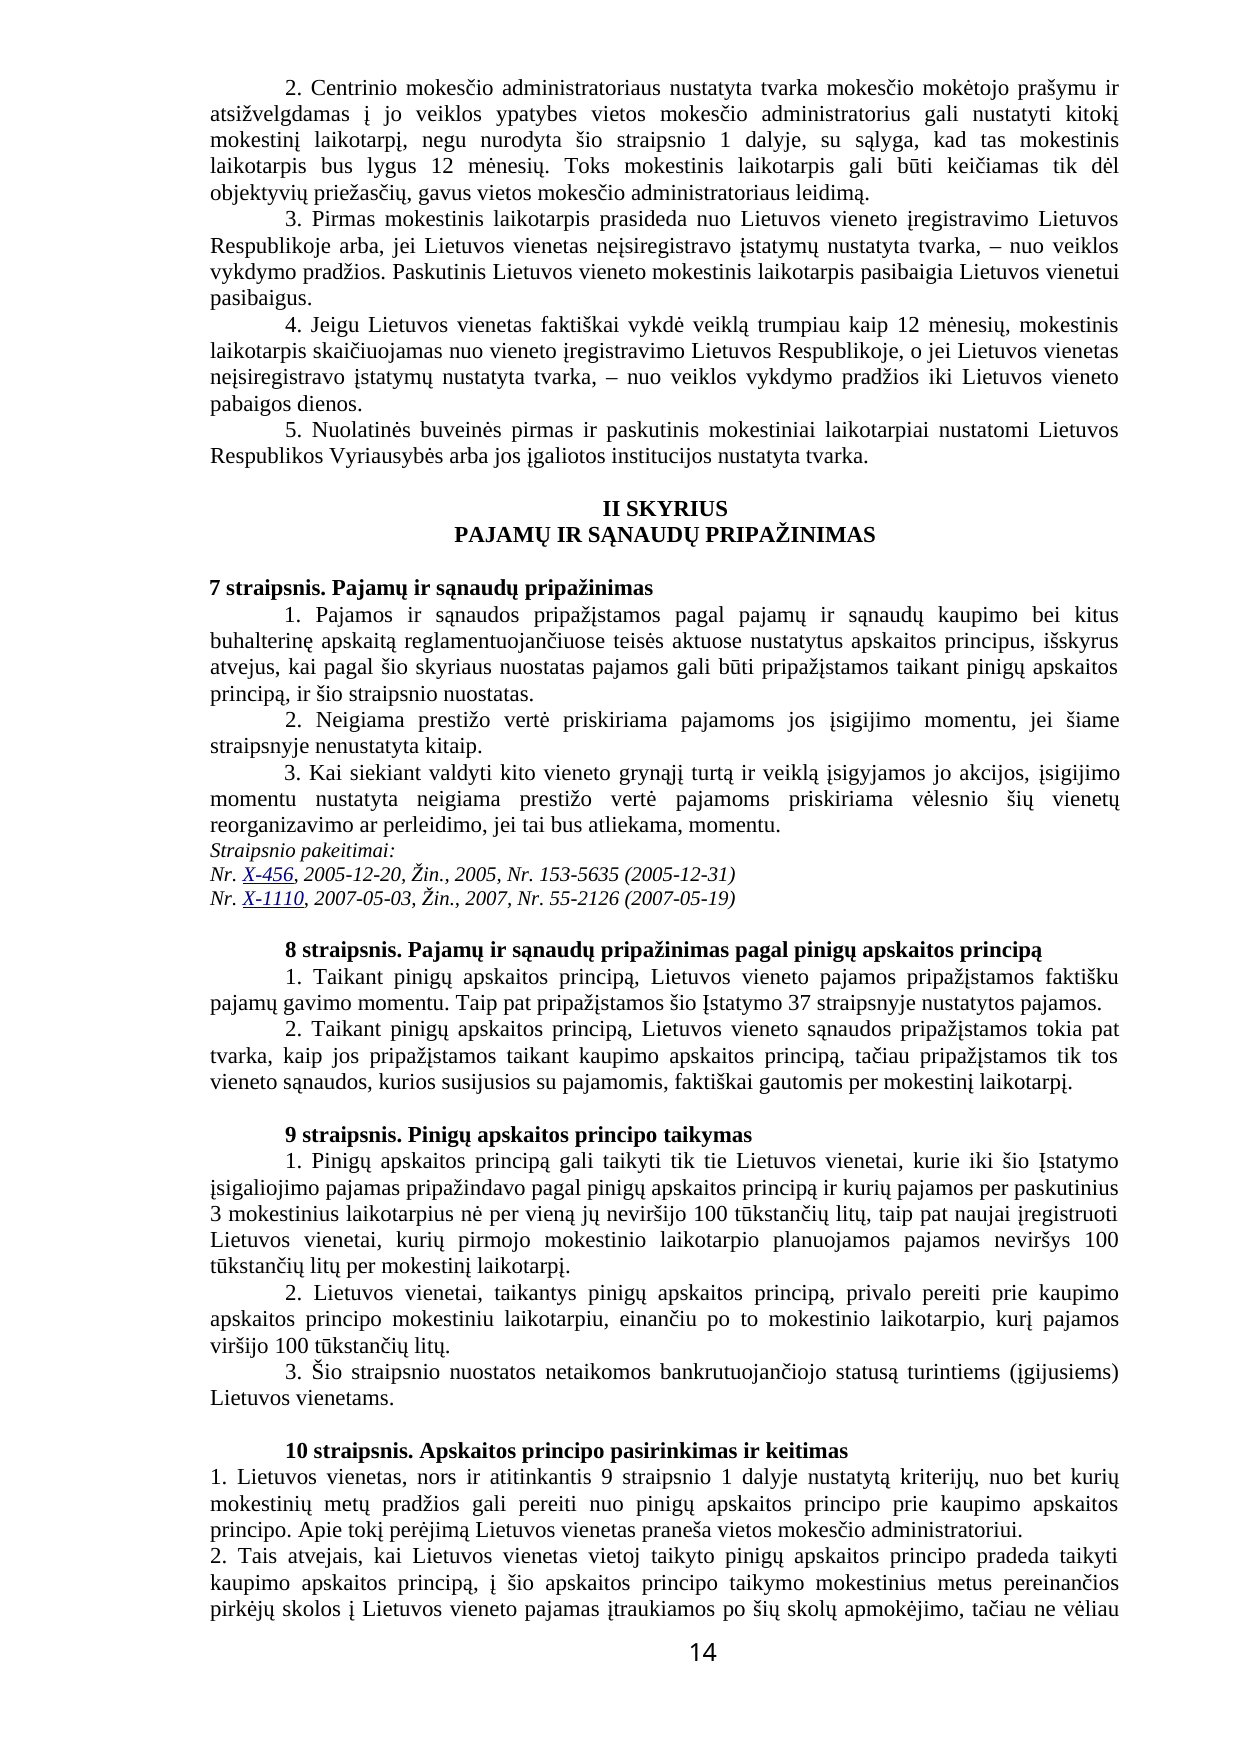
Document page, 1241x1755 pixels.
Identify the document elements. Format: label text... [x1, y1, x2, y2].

subtitle PAJAMŲ IR SĄNAUDŲ PRIPAŽINIMAS [210, 522, 1120, 548]
text 2. Taikant pinigų apskaitos principą, Lietuvos vieneto sąnaudos pripažįstamos tokia pat tvarka, kaip jos pripažįstamos taikant kaupimo apskaitos principą, tačiau pripažįstamos tik tos vieneto sąnaudos, kurios susijusios su pajamomis, faktiškai gautomis per mokestinį laikotarpį. [210, 1015, 1120, 1094]
text 3. Pirmas mokestinis laikotarpis prasideda nuo Lietuvos vieneto įregistravimo Lietuvos Respublikoje arba, jei Lietuvos vienetas neįsiregistravo įstatymų nustatyta tvarka, – nuo veiklos vykdymo pradžios. Paskutinis Lietuvos vieneto mokestinis laikotarpis pasibaigia Lietuvos vienetui pasibaigus. [210, 205, 1120, 311]
subtitle II SKYRIUS [210, 495, 1120, 522]
text 5. Nuolatinės buveinės pirmas ir paskutinis mokestiniai laikotarpiai nustatomi Lietuvos Respublikos Vyriausybės arba jos įgaliotos institucijos nustatyta tvarka. [210, 416, 1120, 469]
text Nr. X-1110, 2007-05-03, Žin., 2007, Nr. 55-2126 (2007-05-19) [210, 886, 1120, 910]
text 1. Pinigų apskaitos principą gali taikyti tik tie Lietuvos vienetai, kurie iki šio Įstatymo įsigaliojimo pajamas pripažindavo pagal pinigų apskaitos principą ir kurių pajamos per paskutinius 3 mokestinius laikotarpius nė per vieną jų neviršijo 100 tūkstančių litų, taip pat naujai įregistruoti Lietuvos vienetai, kurių pirmojo mokestinio laikotarpio planuojamos pajamos neviršys 100 tūkstančių litų per mokestinį laikotarpį. [210, 1147, 1120, 1279]
text 2. Tais atvejais, kai Lietuvos vienetas vietoj taikyto pinigų apskaitos principo pradeda taikyti kaupimo apskaitos principą, į šio apskaitos principo taikymo mokestinius metus pereinančios pirkėjų skolos į Lietuvos vieneto pajamas įtraukiamos po šių skolų apmokėjimo, tačiau ne vėliau [210, 1542, 1120, 1622]
text 7 straipsnis. Pajamų ir sąnaudų pripažinimas [209, 574, 1120, 601]
text Nr. X-456, 2005-12-20, Žin., 2005, Nr. 153-5635 (2005-12-31) [210, 862, 1120, 886]
text Straipsnio pakeitimai: [210, 838, 1120, 862]
text 3. Kai siekiant valdyti kito vieneto grynąjį turtą ir veiklą įsigyjamos jo akcijos, įsigijimo momentu nustatyta neigiama prestižo vertė pajamoms priskiriama vėlesnio šių vienetų reorganizavimo ar perleidimo, jei tai bus atliekama, momentu. [210, 759, 1120, 838]
text 1. Lietuvos vienetas, nors ir atitinkantis 9 straipsnio 1 dalyje nustatytą kriterijų, nuo bet kurių mokestinių metų pradžios gali pereiti nuo pinigų apskaitos principo prie kaupimo apskaitos principo. Apie tokį perėjimą Lietuvos vienetas praneša vietos mokesčio administratoriui. [210, 1463, 1120, 1542]
text 1. Taikant pinigų apskaitos principą, Lietuvos vieneto pajamos pripažįstamos faktišku pajamų gavimo momentu. Taip pat pripažįstamos šio Įstatymo 37 straipsnyje nustatytos pajamos. [210, 963, 1120, 1015]
text 10 straipsnis. Apskaitos principo pasirinkimas ir keitimas [210, 1437, 1120, 1463]
text 2. Centrinio mokesčio administratoriaus nustatyta tvarka mokesčio mokėtojo prašymu ir atsižvelgdamas į jo veiklos ypatybes vietos mokesčio administratorius gali nustatyti kitokį mokestinį laikotarpį, negu nurodyta šio straipsnio 1 dalyje, su sąlyga, kad tas mokestinis laikotarpis bus lygus 12 mėnesių. Toks mokestinis laikotarpis gali būti keičiamas tik dėl objektyvių priežasčių, gavus vietos mokesčio administratoriaus leidimą. [210, 73, 1120, 205]
text 3. Šio straipsnio nuostatos netaikomos bankrutuojančiojo statusą turintiems (įgijusiems) Lietuvos vienetams. [210, 1358, 1120, 1411]
text 4. Jeigu Lietuvos vienetas faktiškai vykdė veiklą trumpiau kaip 12 mėnesių, mokestinis laikotarpis skaičiuojamas nuo vieneto įregistravimo Lietuvos Respublikoje, o jei Lietuvos vienetas neįsiregistravo įstatymų nustatyta tvarka, – nuo veiklos vykdymo pradžios iki Lietuvos vieneto pabaigos dienos. [210, 311, 1120, 416]
text 2. Neigiama prestižo vertė priskiriama pajamoms jos įsigijimo momentu, jei šiame straipsnyje nenustatyta kitaip. [210, 706, 1120, 759]
text 2. Lietuvos vienetai, taikantys pinigų apskaitos principą, privalo pereiti prie kaupimo apskaitos principo mokestiniu laikotarpiu, einančiu po to mokestinio laikotarpio, kurį pajamos viršijo 100 tūkstančių litų. [210, 1279, 1120, 1358]
text 8 straipsnis. Pajamų ir sąnaudų pripažinimas pagal pinigų apskaitos principą [285, 936, 1120, 963]
text 1. Pajamos ir sąnaudos pripažįstamos pagal pajamų ir sąnaudų kaupimo bei kitus buhalterinę apskaitą reglamentuojančiuose teisės aktuose nustatytus apskaitos principus, išskyrus atvejus, kai pagal šio skyriaus nuostatas pajamos gali būti pripažįstamos taikant pinigų apskaitos principą, ir šio straipsnio nuostatas. [210, 601, 1120, 706]
text 9 straipsnis. Pinigų apskaitos principo taikymas [210, 1121, 1120, 1147]
